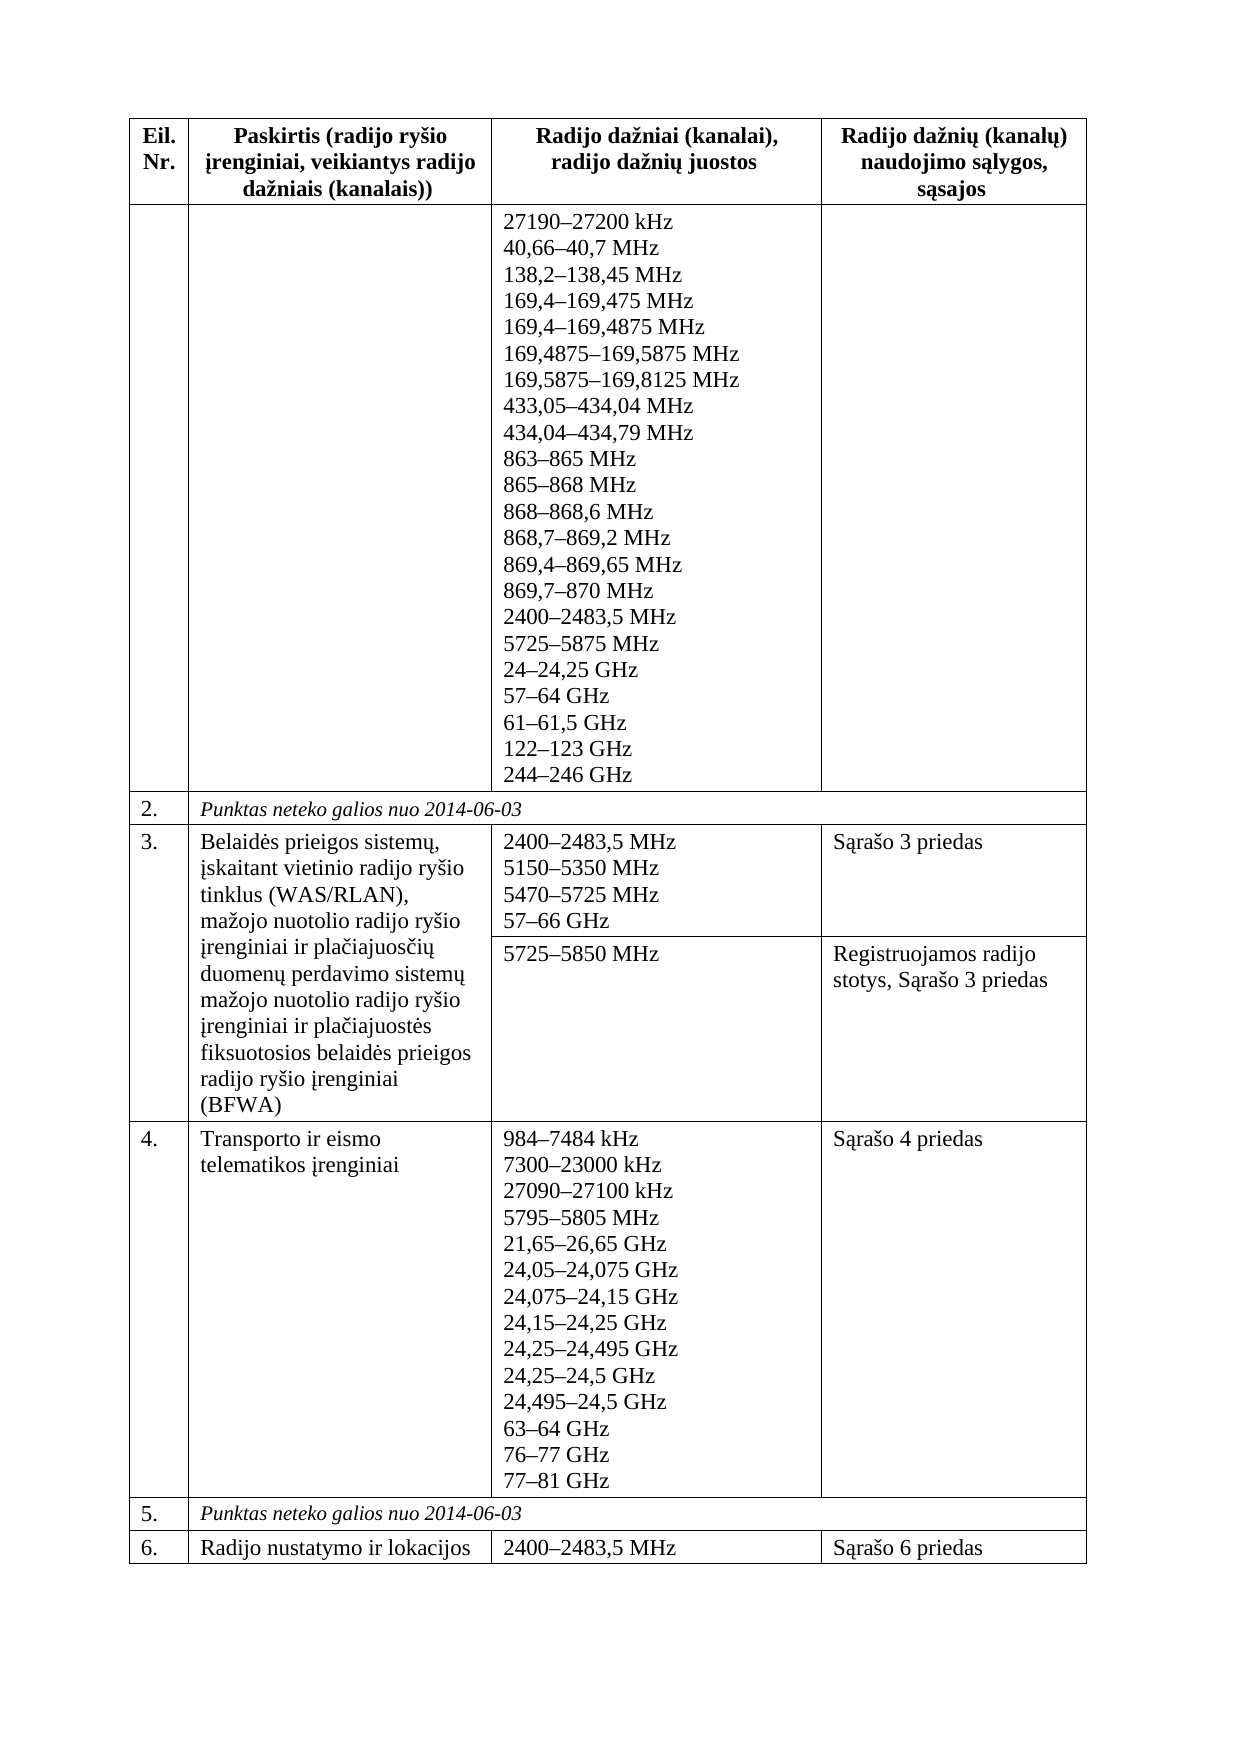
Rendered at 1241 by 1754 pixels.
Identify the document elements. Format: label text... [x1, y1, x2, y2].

table_cell [130, 205, 188, 791]
table_cell 4. [130, 1122, 188, 1497]
table_cell Punktas neteko galios nuo 2014-06-03 [189, 792, 1086, 824]
table_header Paskirtis (radijo ryšio įrenginiai, veikiantys radijo dažniais (kanalais)) [189, 119, 491, 204]
table_header Radijo dažniai (kanalai), radijo dažnių juostos [492, 119, 821, 204]
table_cell [189, 205, 491, 791]
table_cell [822, 205, 1086, 791]
table_header Eil. Nr. [130, 119, 188, 204]
table_header Radijo dažnių (kanalų) naudojimo sąlygos, sąsajos [822, 119, 1086, 204]
table_cell 5. [130, 1498, 188, 1530]
table_cell 2. [130, 792, 188, 824]
table_cell 984–7484 kHz 7300–23000 kHz 27090–27100 kHz 5795–5805 MHz 21,65–26,65 GHz 24,05–24,075 GHz 24,075–24,15 GHz 24,15–24,25 GHz 24,25–24,495 GHz 24,25–24,5 GHz 24,495–24,5 GHz 63–64 GHz 76–77 GHz 77–81 GHz [492, 1122, 821, 1497]
table_cell 6. [130, 1531, 188, 1563]
table_cell Sąrašo 3 priedas [822, 825, 1086, 936]
table_cell Sąrašo 6 priedas [822, 1531, 1086, 1563]
table_cell Transporto ir eismo telematikos įrenginiai [189, 1122, 491, 1497]
table_cell 2400–2483,5 MHz [492, 1531, 821, 1563]
table_cell 5725–5850 MHz [492, 937, 821, 1121]
table_cell 2400–2483,5 MHz 5150–5350 MHz 5470–5725 MHz 57–66 GHz [492, 825, 821, 936]
table_cell 3. [130, 825, 188, 1121]
table_cell Radijo nustatymo ir lokacijos [189, 1531, 491, 1563]
table_cell Punktas neteko galios nuo 2014-06-03 [189, 1498, 1086, 1530]
table_cell Registruojamos radijo stotys, Sąrašo 3 priedas [822, 937, 1086, 1121]
table_cell 27190–27200 kHz 40,66–40,7 MHz 138,2–138,45 MHz 169,4–169,475 MHz 169,4–169,4875 MHz 169,4875–169,5875 MHz 169,5875–169,8125 MHz 433,05–434,04 MHz 434,04–434,79 MHz 863–865 MHz 865–868 MHz 868–868,6 MHz 868,7–869,2 MHz 869,4–869,65 MHz 869,7–870 MHz 2400–2483,5 MHz 5725–5875 MHz 24–24,25 GHz 57–64 GHz 61–61,5 GHz 122–123 GHz 244–246 GHz [492, 205, 821, 791]
table_cell Belaidės prieigos sistemų, įskaitant vietinio radijo ryšio tinklus (WAS/RLAN), mažojo nuotolio radijo ryšio įrenginiai ir plačiajuosčių duomenų perdavimo sistemų mažojo nuotolio radijo ryšio įrenginiai ir plačiajuostės fiksuotosios belaidės prieigos radijo ryšio įrenginiai (BFWA) [189, 825, 491, 1121]
table_cell Sąrašo 4 priedas [822, 1122, 1086, 1497]
